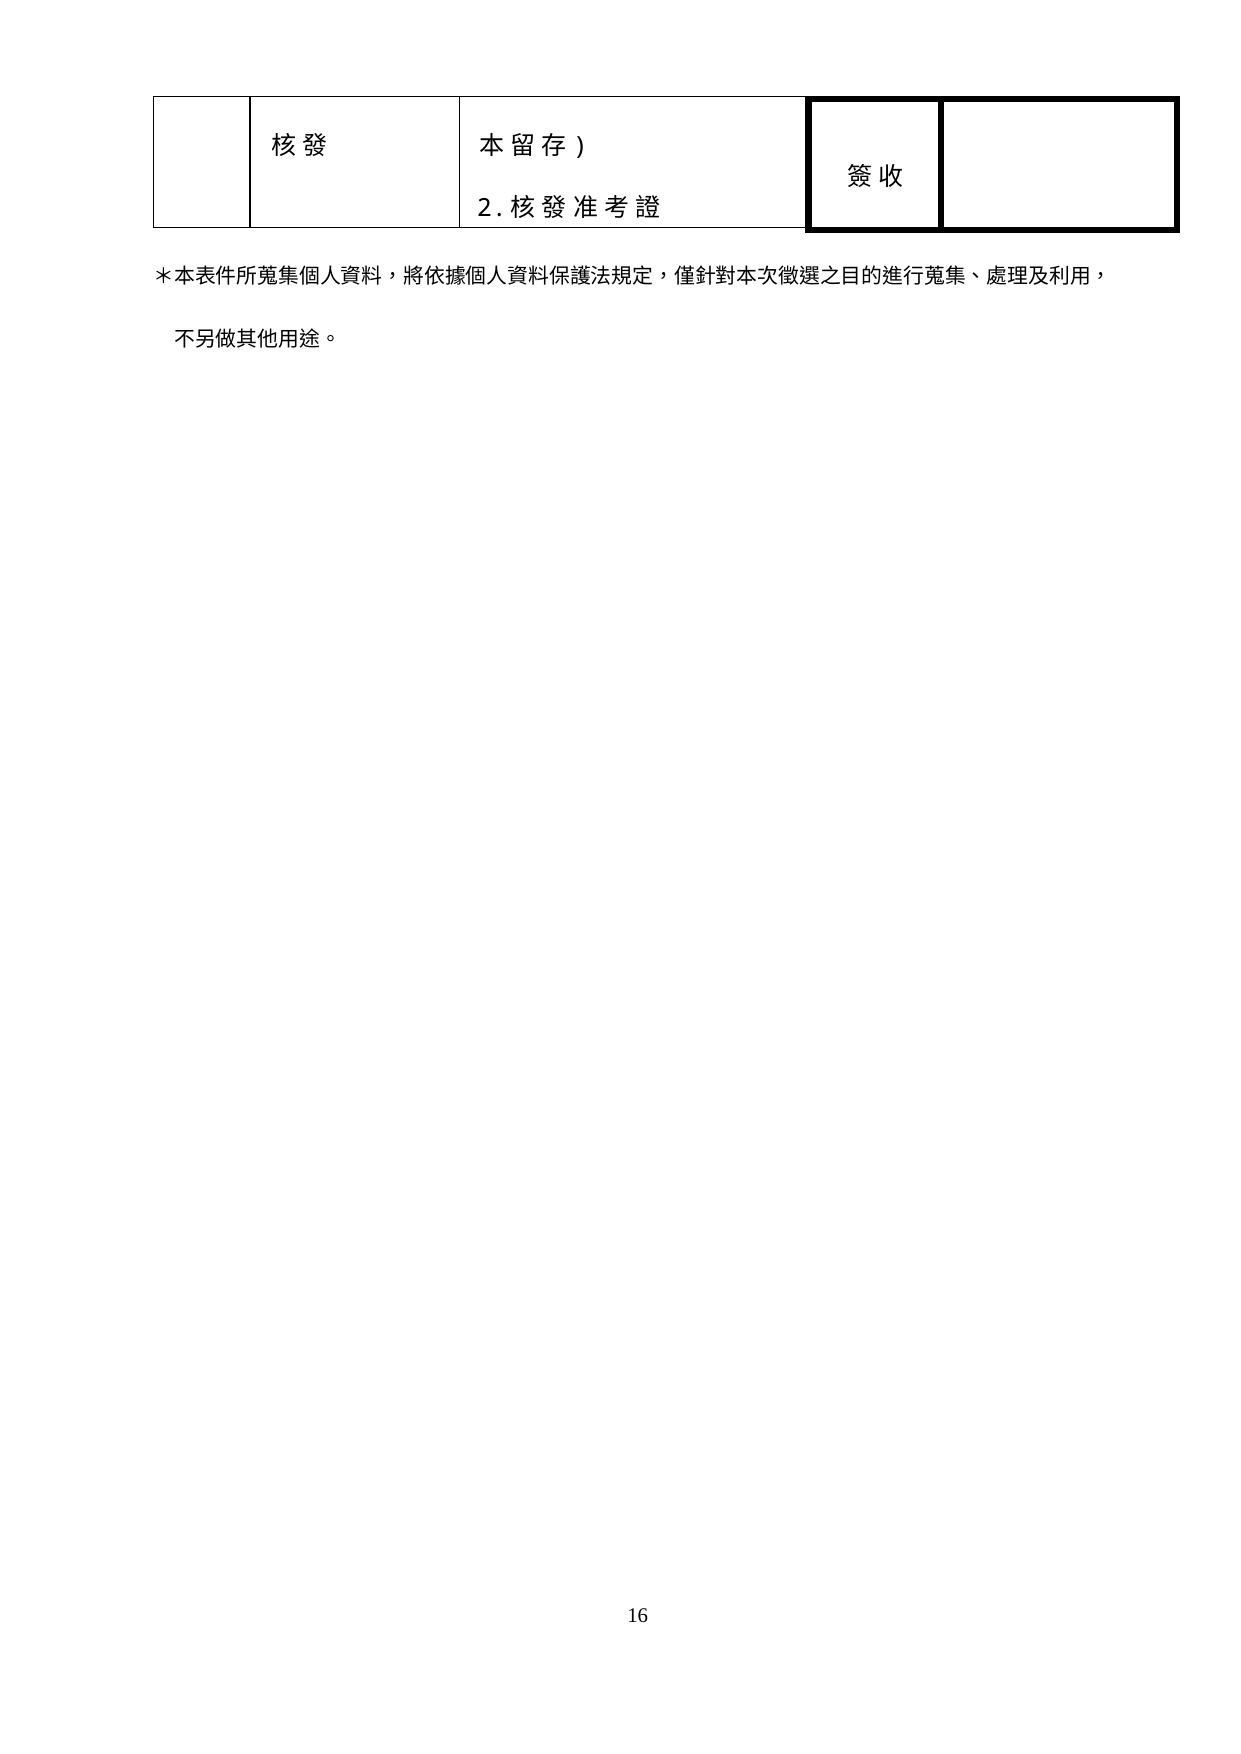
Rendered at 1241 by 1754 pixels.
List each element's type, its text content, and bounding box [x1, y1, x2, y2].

table_cell 本留存) 2.核發准考證 [460, 97, 805, 227]
table_cell [154, 97, 249, 227]
table_cell 核發 [251, 97, 459, 227]
text ＊本表件所蒐集個人資料，將依據個人資料保護法規定，僅針對本次徵選之目的進行蒐集、處理及利用，不另做其他用途。 [153, 233, 1122, 358]
table_cell 簽收 [812, 102, 938, 227]
table_cell [944, 102, 1174, 227]
